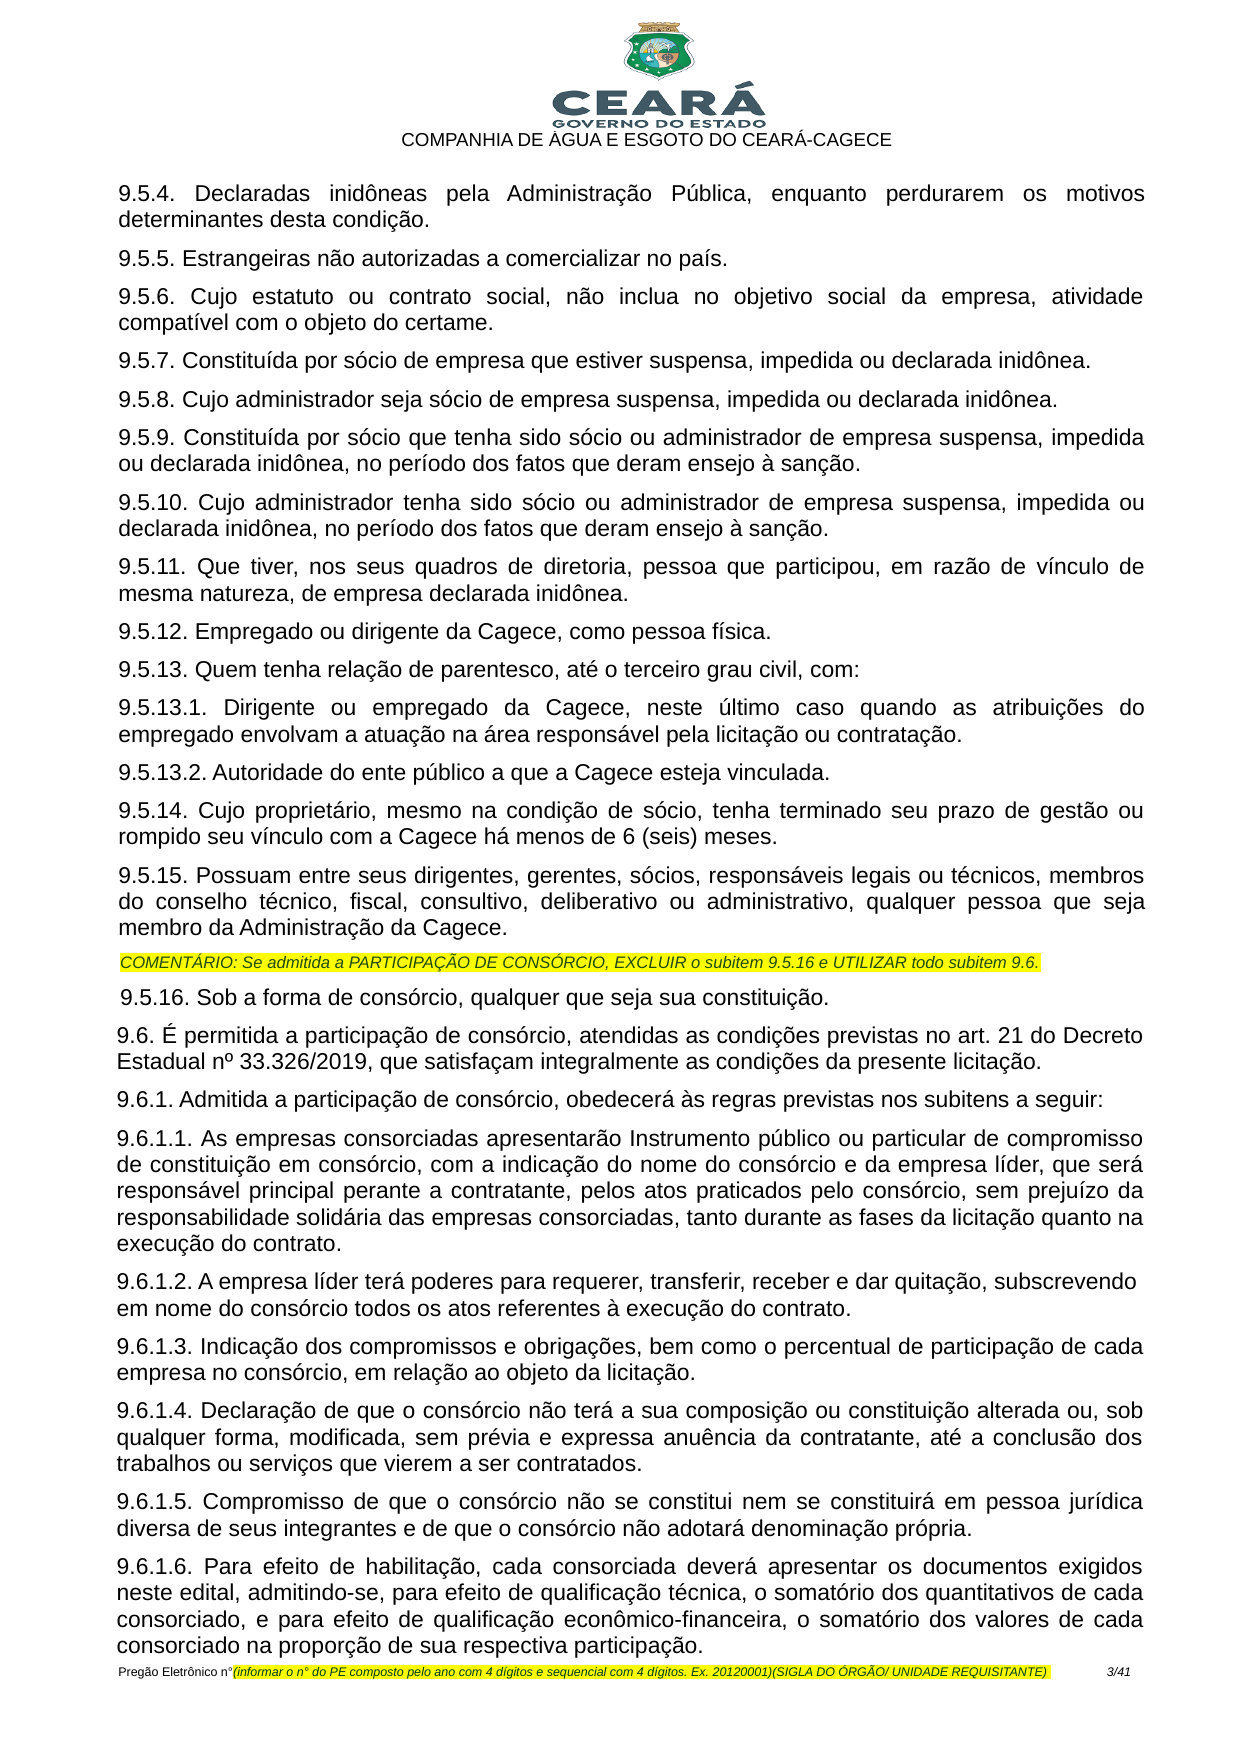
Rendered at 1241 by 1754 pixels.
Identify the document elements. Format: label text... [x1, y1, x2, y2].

text 9.6. É permitida a participação de consórcio, atendidas as condições previstas no art. 21 do Decreto Estadual nº 33.326/2019, que satisfaçam integralmente as condições da presente licitação. [116, 1022, 1144, 1074]
text 9.5.5. Estrangeiras não autorizadas a comercializar no país. [118, 245, 1146, 271]
text 9.5.13.1. Dirigente ou empregado da Cagece, neste último caso quando as atribuições do empregado envolvam a atuação na área responsável pela licitação ou contratação. [118, 694, 1146, 747]
text 9.5.16. Sob a forma de consórcio, qualquer que seja sua constituição. [120, 983, 1146, 1010]
text COMENTÁRIO: Se admitida a PARTICIPAÇÃO DE CONSÓRCIO, EXCLUIR o subitem 9.5.16 e UTILIZAR todo subitem 9.6. [120, 952, 1146, 972]
text 9.5.8. Cujo administrador seja sócio de empresa suspensa, impedida ou declarada inidônea. [118, 386, 1146, 412]
text 9.5.13.2. Autoridade do ente público a que a Cagece esteja vinculada. [118, 759, 1146, 785]
text 9.5.6. Cujo estatuto ou contrato social, não inclua no objetivo social da empresa, atividade compatível com o objeto do certame. [118, 283, 1144, 336]
text 9.5.4. Declaradas inidôneas pela Administração Pública, enquanto perdurarem os motivos determinantes desta condição. [118, 180, 1146, 233]
text 9.6.1. Admitida a participação de consórcio, obedecerá às regras previstas nos subitens a seguir: [116, 1086, 1144, 1113]
text 9.6.1.3. Indicação dos compromissos e obrigações, bem como o percentual de participação de cada empresa no consórcio, em relação ao objeto da licitação. [116, 1333, 1144, 1386]
text 9.5.10. Cujo administrador tenha sido sócio ou administrador de empresa suspensa, impedida ou declarada inidônea, no período dos fatos que deram ensejo à sanção. [118, 488, 1146, 541]
text 9.6.1.6. Para efeito de habilitação, cada consorciada deverá apresentar os documentos exigidos neste edital, admitindo-se, para efeito de qualificação técnica, o somatório dos quantitativos de cada consorciado, e para efeito de qualificação econômico-financeira, o somatório dos valores de cada consorciado na proporção de sua respectiva participação. [116, 1553, 1144, 1658]
text 9.6.1.5. Compromisso de que o consórcio não se constitui nem se constituirá em pessoa jurídica diversa de seus integrantes e de que o consórcio não adotará denominação própria. [116, 1488, 1144, 1541]
text 9.5.15. Possuam entre seus dirigentes, gerentes, sócios, responsáveis legais ou técnicos, membros do conselho técnico, fiscal, consultivo, deliberativo ou administrativo, qualquer pessoa que seja membro da Administração da Cagece. [118, 862, 1146, 941]
text 9.5.12. Empregado ou dirigente da Cagece, como pessoa física. [118, 618, 1146, 644]
text 9.5.7. Constituída por sócio de empresa que estiver suspensa, impedida ou declarada inidônea. [118, 347, 1146, 374]
text 9.5.13. Quem tenha relação de parentesco, até o terceiro grau civil, com: [118, 656, 1146, 682]
text 9.5.14. Cujo proprietário, mesmo na condição de sócio, tenha terminado seu prazo de gestão ou rompido seu vínculo com a Cagece há menos de 6 (seis) meses. [118, 797, 1146, 850]
text 9.6.1.2. A empresa líder terá poderes para requerer, transferir, receber e dar quitação, subscrevendo em nome do consórcio todos os atos referentes à execução do contrato. [116, 1268, 1144, 1321]
text 9.6.1.1. As empresas consorciadas apresentarão Instrumento público ou particular de compromisso de constituição em consórcio, com a indicação do nome do consórcio e da empresa líder, que será responsável principal perante a contratante, pelos atos praticados pelo consórcio, sem prejuízo da responsabilidade solidária das empresas consorciadas, tanto durante as fases da licitação quanto na execução do contrato. [116, 1124, 1144, 1256]
picture [531, 18, 786, 131]
text 9.5.11. Que tiver, nos seus quadros de diretoria, pessoa que participou, em razão de vínculo de mesma natureza, de empresa declarada inidônea. [118, 553, 1146, 606]
text 9.5.9. Constituída por sócio que tenha sido sócio ou administrador de empresa suspensa, impedida ou declarada inidônea, no período dos fatos que deram ensejo à sanção. [118, 424, 1146, 477]
text 9.6.1.4. Declaração de que o consórcio não terá a sua composição ou constituição alterada ou, sob qualquer forma, modificada, sem prévia e expressa anuência da contratante, até a conclusão dos trabalhos ou serviços que vierem a ser contratados. [116, 1397, 1144, 1476]
